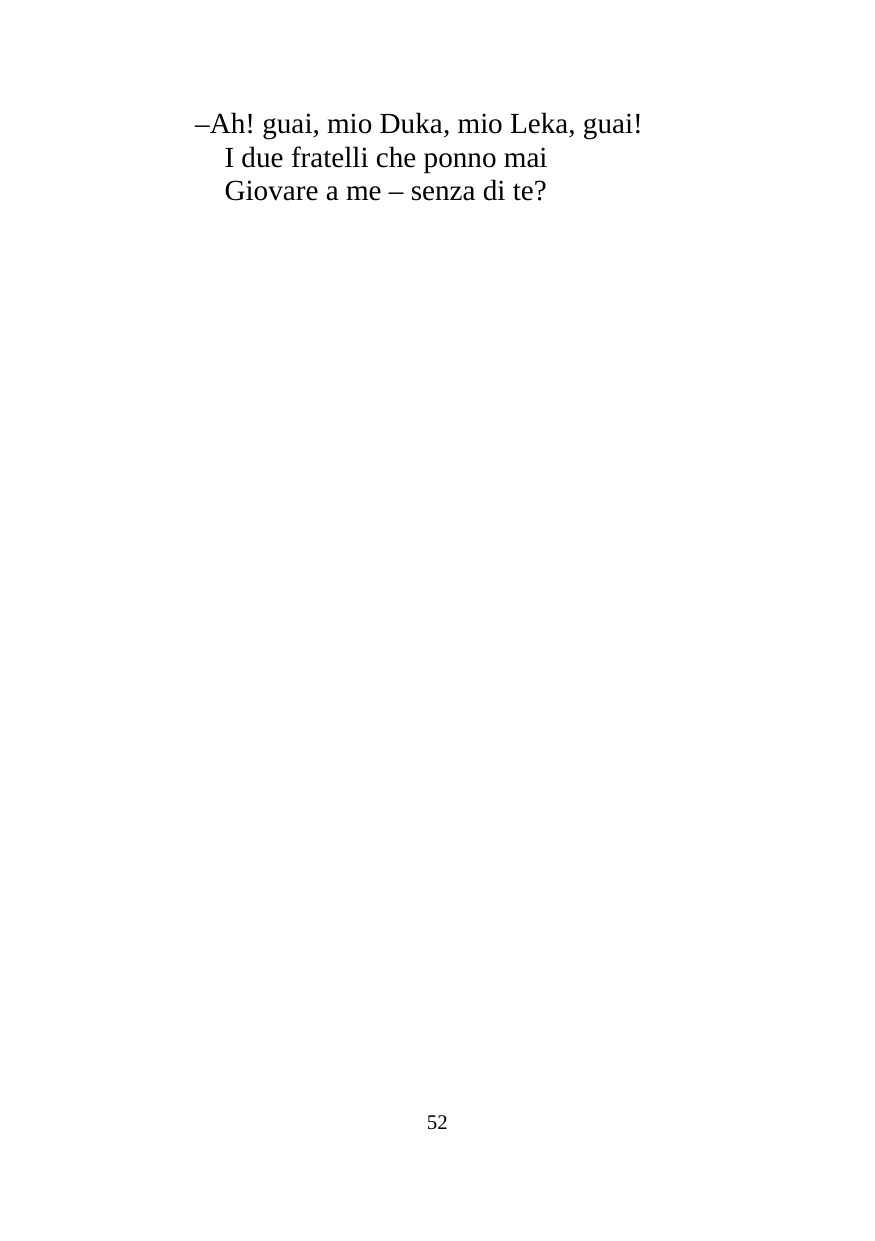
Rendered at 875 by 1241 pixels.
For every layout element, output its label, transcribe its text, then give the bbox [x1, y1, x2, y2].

text –Ah! guai, mio Duka, mio Leka, guai! I due fratelli che ponno mai Giovare a me – senza di te? [195, 106, 768, 207]
